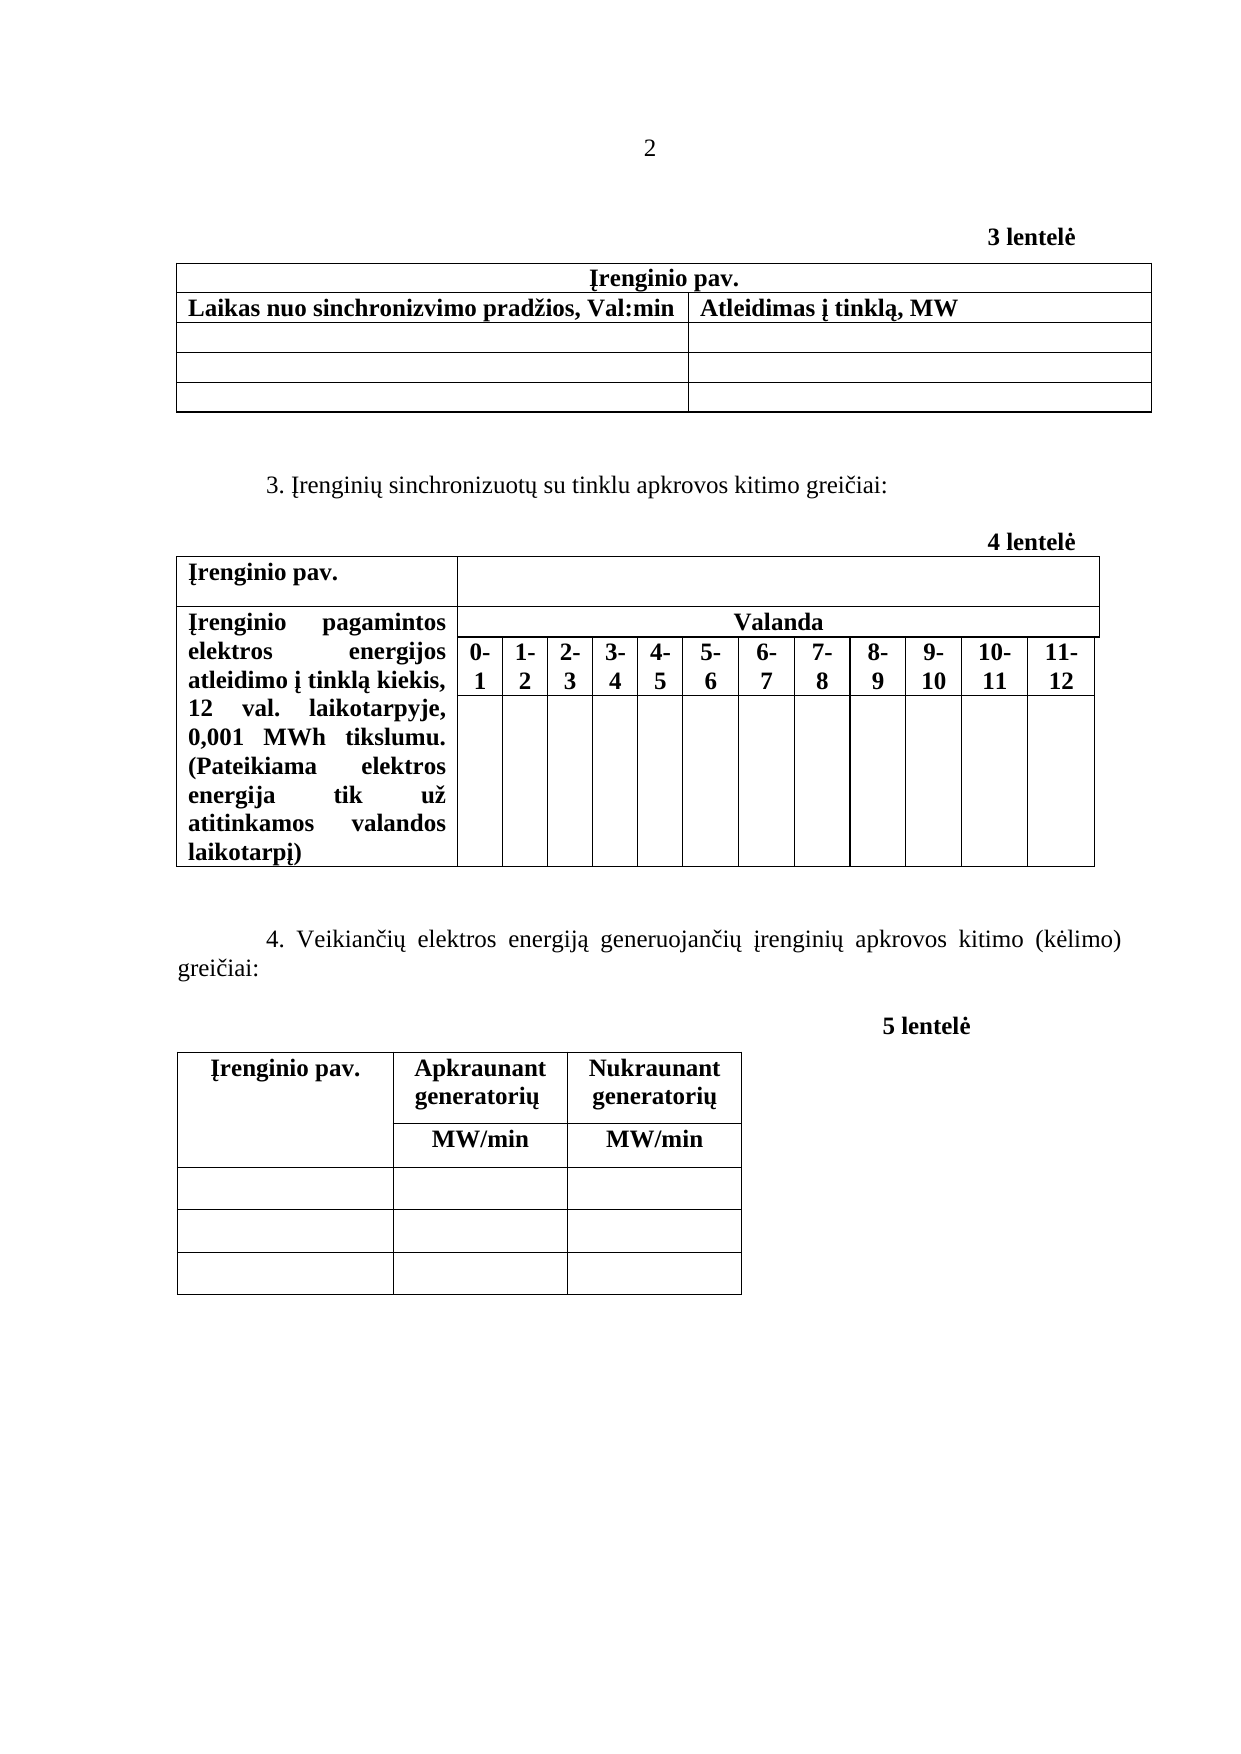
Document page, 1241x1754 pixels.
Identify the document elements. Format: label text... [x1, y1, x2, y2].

table_cell Laikas nuo sinchronizvimo pradžios, Val:min [177, 293, 688, 322]
table_cell [458, 696, 502, 866]
table_cell [394, 1253, 567, 1294]
table_cell [568, 1168, 741, 1209]
table_header Įrenginio pav. [177, 264, 1151, 292]
table_cell [178, 1168, 393, 1209]
table_cell [683, 696, 738, 866]
table_cell [689, 323, 1151, 352]
text 4. Veikiančių elektros energiją generuojančių įrenginių apkrovos kitimo (kėlimo) greičiai: [177, 924, 1122, 982]
table_cell [1095, 695, 1100, 866]
table_cell 11-12 [1028, 638, 1094, 695]
table_cell [177, 323, 688, 352]
table_cell [795, 696, 849, 866]
table_cell [394, 1210, 567, 1252]
table_cell [962, 696, 1027, 866]
table_cell 6-7 [739, 638, 794, 695]
table_cell [394, 1168, 567, 1209]
table_cell [177, 353, 688, 382]
table_cell [593, 696, 637, 866]
table_cell [638, 696, 682, 866]
table_cell 10-11 [962, 638, 1027, 695]
table_cell 5-6 [683, 638, 738, 695]
table_cell 0-1 [458, 638, 502, 695]
table_cell [1028, 696, 1094, 866]
table_cell [568, 1210, 741, 1252]
table_cell [689, 353, 1151, 382]
text 4 lentelė [927, 527, 1122, 556]
table_cell 2-3 [548, 638, 592, 695]
table_cell MW/min [568, 1124, 741, 1167]
table_cell MW/min [394, 1124, 567, 1167]
table_cell [178, 1210, 393, 1252]
text 5 lentelė [582, 1011, 1122, 1039]
table_cell [548, 696, 592, 866]
table_cell [1095, 638, 1100, 695]
table_cell Įrenginio pagamintos elektros energijos atleidimo į tinklą kiekis, 12 val. laikotarpyje, 0,001 MWh tikslumu. (Pateikiama elektros energija tik už atitinkamos valandos laikotarpį) [177, 607, 457, 866]
table_cell 7-8 [795, 638, 849, 695]
table_cell 3-4 [593, 638, 637, 695]
table_header [458, 557, 1099, 606]
table_header Įrenginio pav. [178, 1053, 393, 1167]
table_cell [177, 383, 688, 411]
table_cell [739, 696, 794, 866]
table_cell 1-2 [503, 638, 547, 695]
table_cell 8-9 [851, 638, 905, 695]
table_cell Atleidimas į tinklą, MW [689, 293, 1151, 322]
table_cell 4-5 [638, 638, 682, 695]
table_cell [178, 1253, 393, 1294]
table_cell [851, 696, 905, 866]
table_header Nukraunant generatorių [568, 1053, 741, 1123]
table_header Įrenginio pav. [177, 557, 457, 606]
table_cell [689, 383, 1151, 411]
table_cell [906, 696, 961, 866]
table_cell 9-10 [906, 638, 961, 695]
table_cell [503, 696, 547, 866]
text 3. Įrenginių sinchronizuotų su tinklu apkrovos kitimo greičiai: [177, 470, 1122, 499]
table_cell Valanda [458, 607, 1099, 636]
table_header Apkraunant generatorių [394, 1053, 567, 1123]
text 3 lentelė [852, 222, 1122, 250]
table_cell [568, 1253, 741, 1294]
